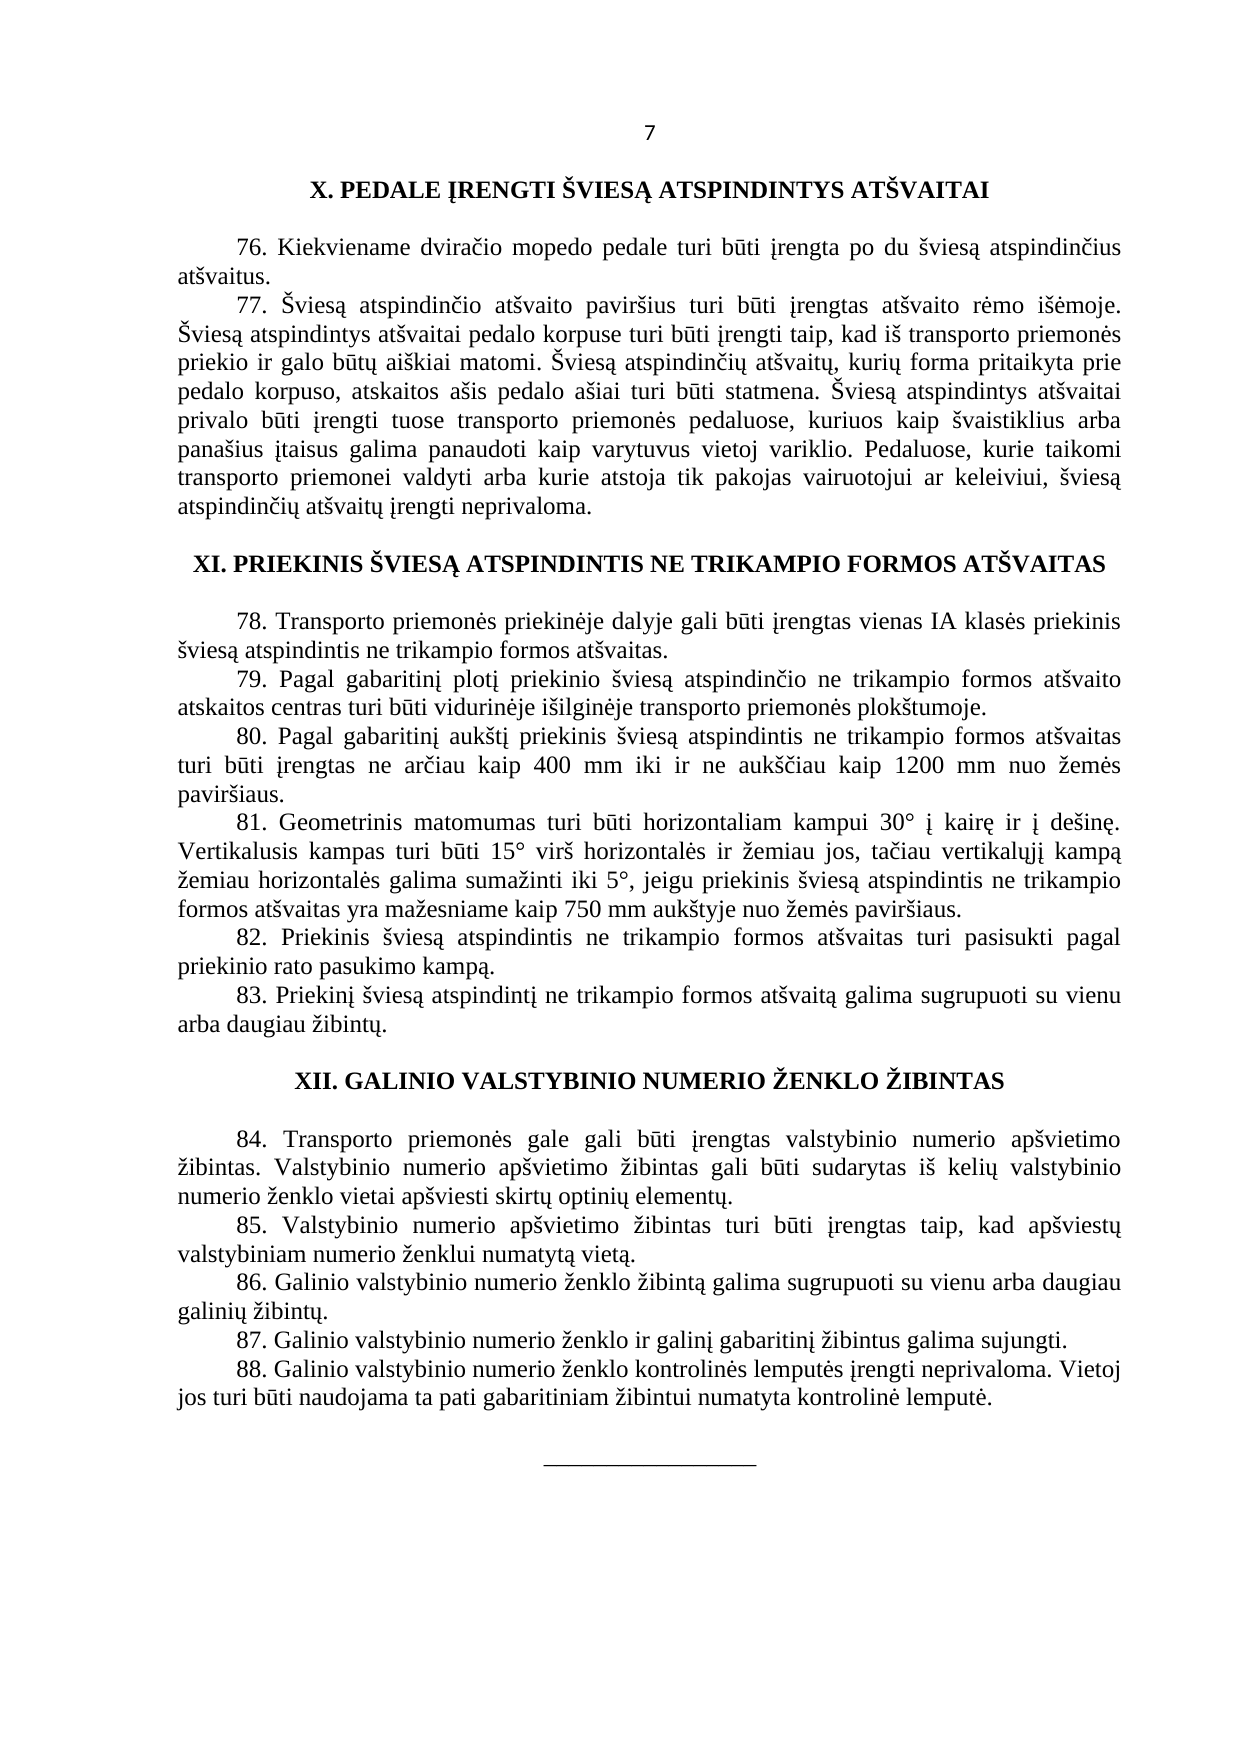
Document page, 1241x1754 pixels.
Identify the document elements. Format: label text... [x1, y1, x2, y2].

text 88. Galinio valstybinio numerio ženklo kontrolinės lemputės įrengti neprivaloma. Vietoj jos turi būti naudojama ta pati gabaritiniam žibintui numatyta kontrolinė lemputė. [177, 1354, 1122, 1411]
text 80. Pagal gabaritinį aukštį priekinis šviesą atspindintis ne trikampio formos atšvaitas turi būti įrengtas ne arčiau kaip 400 mm iki ir ne aukščiau kaip 1200 mm nuo žemės paviršiaus. [177, 721, 1122, 807]
text 83. Priekinį šviesą atspindintį ne trikampio formos atšvaitą galima sugrupuoti su vienu arba daugiau žibintų. [177, 980, 1122, 1037]
text 86. Galinio valstybinio numerio ženklo žibintą galima sugrupuoti su vienu arba daugiau galinių žibintų. [177, 1267, 1122, 1325]
text 79. Pagal gabaritinį plotį priekinio šviesą atspindinčio ne trikampio formos atšvaito atskaitos centras turi būti vidurinėje išilginėje transporto priemonės plokštumoje. [177, 664, 1122, 721]
text 77. Šviesą atspindinčio atšvaito paviršius turi būti įrengtas atšvaito rėmo išėmoje. Šviesą atspindintys atšvaitai pedalo korpuse turi būti įrengti taip, kad iš transporto priemonės priekio ir galo būtų aiškiai matomi. Šviesą atspindinčių atšvaitų, kurių forma pritaikyta prie pedalo korpuso, atskaitos ašis pedalo ašiai turi būti statmena. Šviesą atspindintys atšvaitai privalo būti įrengti tuose transporto priemonės pedaluose, kuriuos kaip švaistiklius arba panašius įtaisus galima panaudoti kaip varytuvus vietoj variklio. Pedaluose, kurie taikomi transporto priemonei valdyti arba kurie atstoja tik pakojas vairuotojui ar keleiviui, šviesą atspindinčių atšvaitų įrengti neprivaloma. [177, 290, 1122, 520]
text _________________ [177, 1440, 1122, 1469]
text 78. Transporto priemonės priekinėje dalyje gali būti įrengtas vienas IA klasės priekinis šviesą atspindintis ne trikampio formos atšvaitas. [177, 606, 1122, 664]
text 76. Kiekviename dviračio mopedo pedale turi būti įrengta po du šviesą atspindinčius atšvaitus. [177, 232, 1122, 290]
text 84. Transporto priemonės gale gali būti įrengtas valstybinio numerio apšvietimo žibintas. Valstybinio numerio apšvietimo žibintas gali būti sudarytas iš kelių valstybinio numerio ženklo vietai apšviesti skirtų optinių elementų. [177, 1124, 1122, 1210]
text 81. Geometrinis matomumas turi būti horizontaliam kampui 30° į kairę ir į dešinę. Vertikalusis kampas turi būti 15° virš horizontalės ir žemiau jos, tačiau vertikalųjį kampą žemiau horizontalės galima sumažinti iki 5°, jeigu priekinis šviesą atspindintis ne trikampio formos atšvaitas yra mažesniame kaip 750 mm aukštyje nuo žemės paviršiaus. [177, 807, 1122, 922]
text X. Pedale įrengti šviesą atspindintys atšvaitai [177, 175, 1122, 204]
text 87. Galinio valstybinio numerio ženklo ir galinį gabaritinį žibintus galima sujungti. [177, 1325, 1122, 1354]
text XII. Galinio valstybinio numerio ženklo žibintas [177, 1066, 1122, 1095]
text 82. Priekinis šviesą atspindintis ne trikampio formos atšvaitas turi pasisukti pagal priekinio rato pasukimo kampą. [177, 922, 1122, 980]
text 85. Valstybinio numerio apšvietimo žibintas turi būti įrengtas taip, kad apšviestų valstybiniam numerio ženklui numatytą vietą. [177, 1210, 1122, 1267]
text XI. Priekinis šviesą atspindintis ne trikampio formos atšvaitas [177, 549, 1122, 577]
